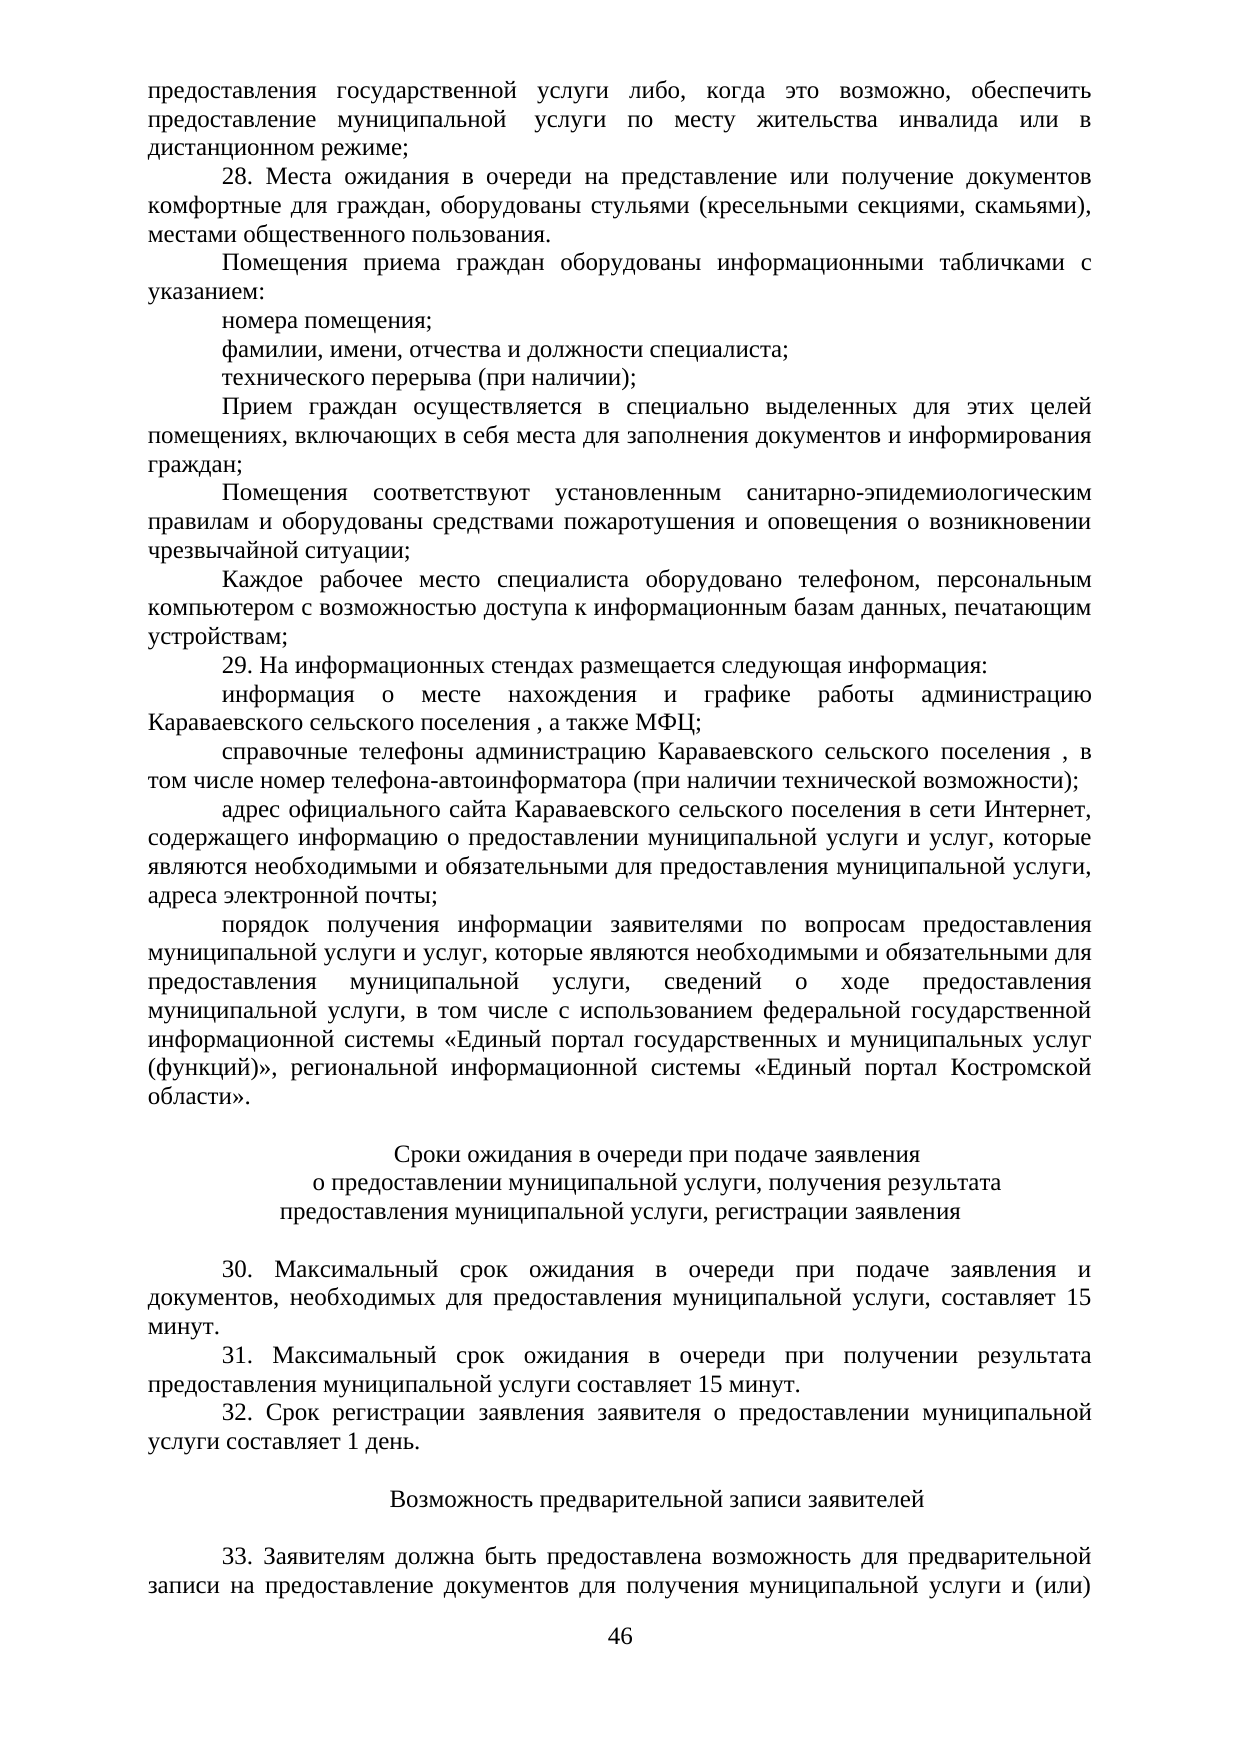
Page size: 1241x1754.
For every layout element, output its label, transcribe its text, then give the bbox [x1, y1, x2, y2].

text 33. Заявителям должна быть предоставлена возможность для предварительной записи на предоставление документов для получения муниципальной услуги и (или) [148, 1541, 1092, 1599]
text Каждое рабочее место специалиста оборудовано телефоном, персональным компьютером с возможностью доступа к информационным базам данных, печатающим устройствам; [148, 564, 1092, 650]
text Возможность предварительной записи заявителей [148, 1484, 1092, 1512]
text Помещения соответствуют установленным санитарно-эпидемиологическим правилам и оборудованы средствами пожаротушения и оповещения о возникновении чрезвычайной ситуации; [148, 477, 1092, 564]
text 30. Максимальный срок ожидания в очереди при подаче заявления и документов, необходимых для предоставления муниципальной услуги, составляет 15 минут. [148, 1254, 1092, 1340]
text о предоставлении муниципальной услуги, получения результата предоставления муниципальной услуги, регистрации заявления [148, 1167, 1092, 1225]
text 28. Места ожидания в очереди на представление или получение документов комфортные для граждан, оборудованы стульями (кресельными секциями, скамьями), местами общественного пользования. [148, 161, 1092, 247]
text 31. Максимальный срок ожидания в очереди при получении результата предоставления муниципальной услуги составляет 15 минут. [148, 1340, 1092, 1397]
text Помещения приема граждан оборудованы информационными табличками с указанием: [148, 247, 1092, 305]
text Сроки ожидания в очереди при подаче заявления [148, 1139, 1092, 1167]
text информация о месте нахождения и графике работы администрацию Караваевского сельского поселения , а также МФЦ; [148, 679, 1092, 736]
text номера помещения; [148, 305, 1092, 334]
text 32. Срок регистрации заявления заявителя о предоставлении муниципальной услуги составляет 1 день. [148, 1397, 1092, 1455]
text технического перерыва (при наличии); [148, 362, 1092, 391]
text Прием граждан осуществляется в специально выделенных для этих целей помещениях, включающих в себя места для заполнения документов и информирования граждан; [148, 391, 1092, 477]
text фамилии, имени, отчества и должности специалиста; [148, 334, 1092, 362]
text порядок получения информации заявителями по вопросам предоставления муниципальной услуги и услуг, которые являются необходимыми и обязательными для предоставления муниципальной услуги, сведений о ходе предоставления муниципальной услуги, в том числе с использованием федеральной государственной информационной системы «Единый портал государственных и муниципальных услуг (функций)», региональной информационной системы «Единый портал Костромской области». [148, 909, 1092, 1110]
text адрес официального сайта Караваевского сельского поселения в сети Интернет, содержащего информацию о предоставлении муниципальной услуги и услуг, которые являются необходимыми и обязательными для предоставления муниципальной услуги, адреса электронной почты; [148, 794, 1092, 909]
text справочные телефоны администрацию Караваевского сельского поселения , в том числе номер телефона-автоинформатора (при наличии технической возможности); [148, 736, 1092, 794]
text 29. На информационных стендах размещается следующая информация: [148, 650, 1092, 679]
text предоставления государственной услуги либо, когда это возможно, обеспечить предоставление муниципальной услуги по месту жительства инвалида или в дистанционном режиме; [148, 75, 1092, 161]
